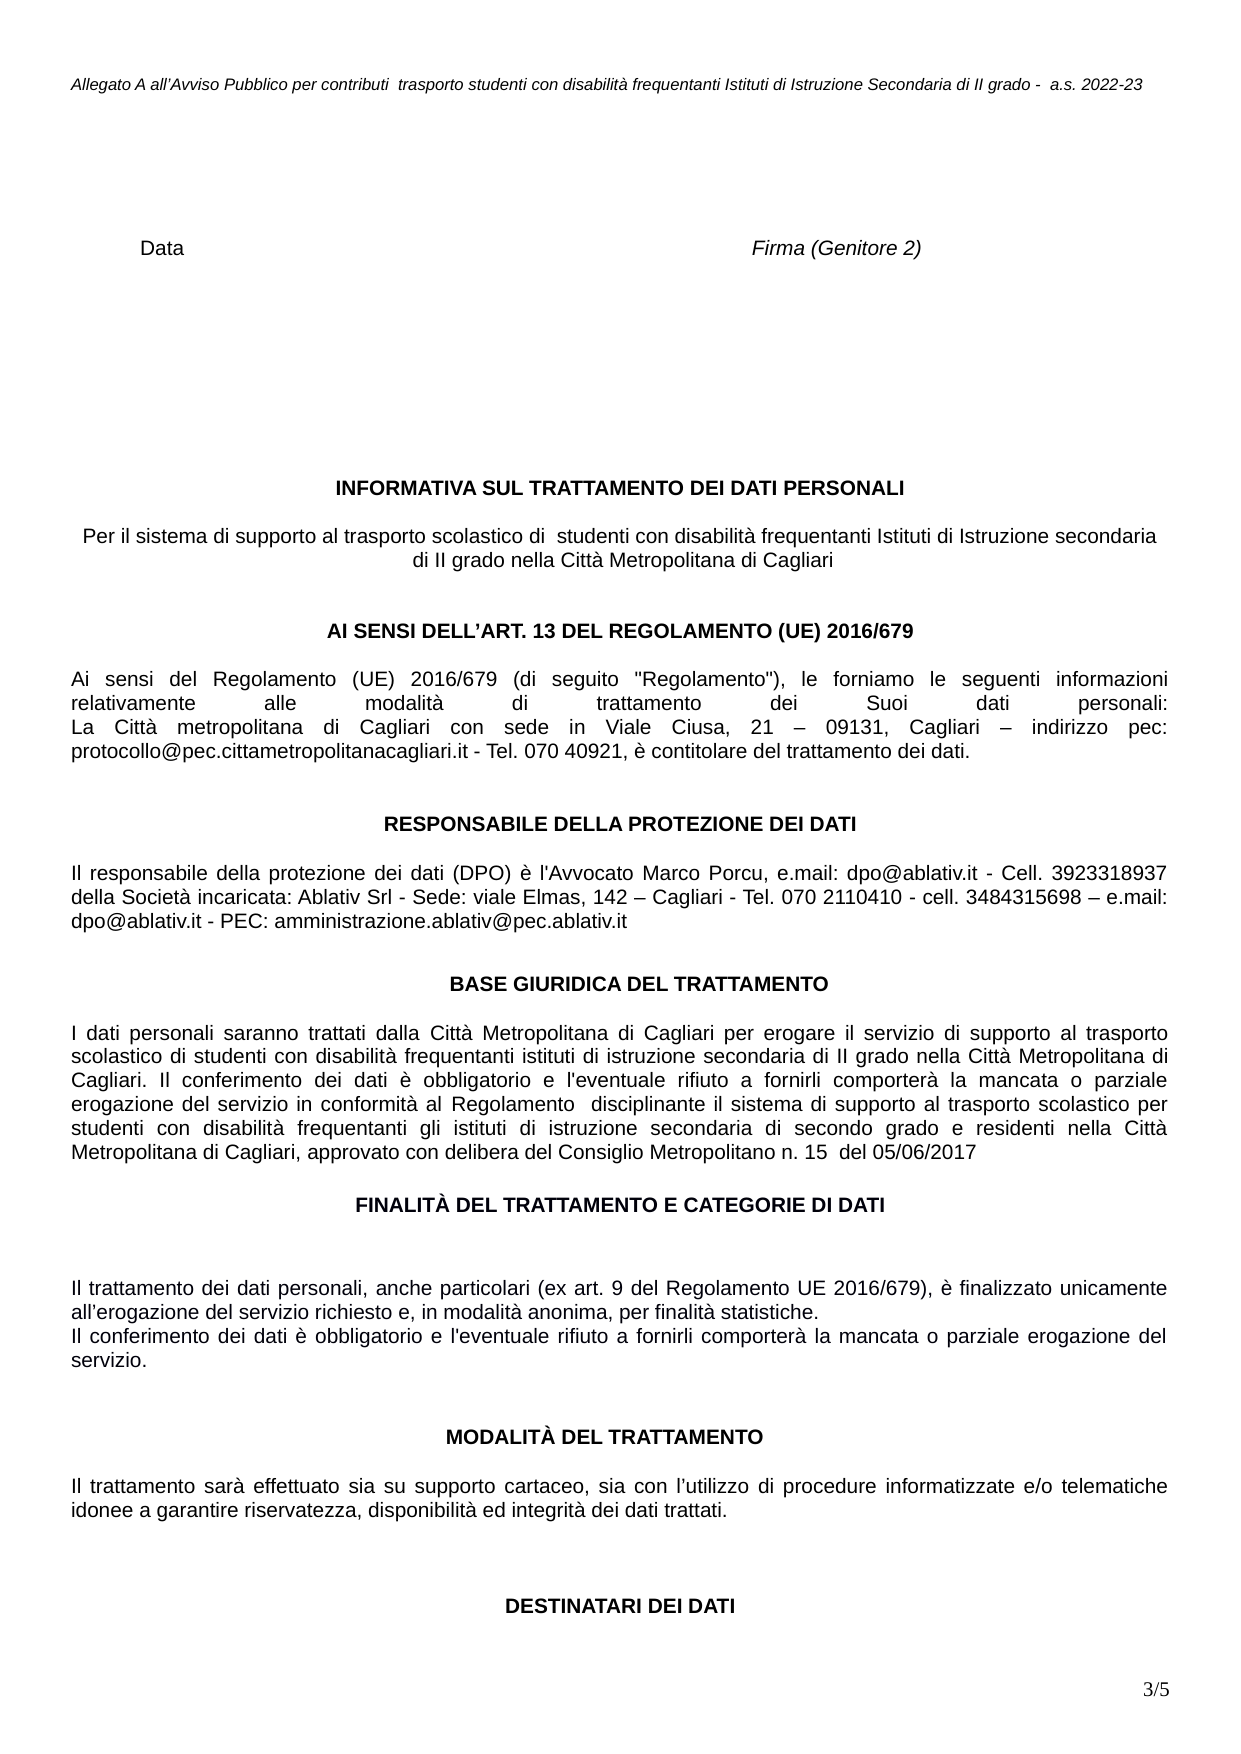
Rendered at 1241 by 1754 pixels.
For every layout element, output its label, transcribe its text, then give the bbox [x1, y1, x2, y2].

text FINALITÀ DEL TRATTAMENTO E CATEGORIE DI DATI [71, 1193, 1169, 1217]
text Il responsabile della protezione dei dati (DPO) è l'Avvocato Marco Porcu, e.mail: dpo@ablativ.it - Cell. 3923318937 della Società incaricata: Ablativ Srl - Sede: viale Elmas, 142 – Cagliari - Tel. 070 2110410 - cell. 3484315698 – e.mail: dpo@ablativ.it - PEC: amministrazione.ablativ@pec.ablativ.it [71, 861, 1169, 933]
text BASE GIURIDICA DEL TRATTAMENTO [71, 947, 1169, 995]
text AI SENSI DELL’ART. 13 DEL REGOLAMENTO (UE) 2016/679 [71, 619, 1169, 643]
text Per il sistema di supporto al trasporto scolastico di studenti con disabilità frequentanti Istituti di Istruzione secondaria [71, 523, 1169, 547]
text Il trattamento sarà effettuato sia su supporto cartaceo, sia con l’utilizzo di procedure informatizzate e/o telematiche idonee a garantire riservatezza, disponibilità ed integrità dei dati trattati. [71, 1473, 1169, 1545]
text Ai sensi del Regolamento (UE) 2016/679 (di seguito "Regolamento"), le forniamo le seguenti informazioni relativamente alle modalità di trattamento dei Suoi dati personali: La Città metropolitana di Cagliari con sede in Viale Ciusa, 21 – 09131, Cagliari – indirizzo pec: protocollo@pec.cittametropolitanacagliari.it - Tel. 070 40921, è contitolare del trattamento dei dati. [71, 667, 1169, 787]
text I dati personali saranno trattati dalla Città Metropolitana di Cagliari per erogare il servizio di supporto al trasporto scolastico di studenti con disabilità frequentanti istituti di istruzione secondaria di II grado nella Città Metropolitana di Cagliari. Il conferimento dei dati è obbligatorio e l'eventuale rifiuto a fornirli comporterà la mancata o parziale erogazione del servizio in conformità al Regolamento disciplinante il sistema di supporto al trasporto scolastico per studenti con disabilità frequentanti gli istituti di istruzione secondaria di secondo grado e residenti nella Città Metropolitana di Cagliari, approvato con delibera del Consiglio Metropolitano n. 15 del 05/06/2017 [71, 1020, 1169, 1164]
text RESPONSABILE DELLA PROTEZIONE DEI DATI [71, 812, 1169, 836]
text Il trattamento dei dati personali, anche particolari (ex art. 9 del Regolamento UE 2016/679), è finalizzato unicamente all’erogazione del servizio richiesto e, in modalità anonima, per finalità statistiche. Il conferimento dei dati è obbligatorio e l'eventuale rifiuto a fornirli comporterà la mancata o parziale erogazione del servizio. [71, 1276, 1169, 1371]
text MODALITÀ DEL TRATTAMENTO [71, 1401, 1169, 1448]
text Data Firma (Genitore 2) [71, 236, 1169, 260]
text INFORMATIVA SUL TRATTAMENTO DEI DATI PERSONALI [71, 476, 1169, 499]
text di II grado nella Città Metropolitana di Cagliari [71, 547, 1169, 571]
text DESTINATARI DEI DATI [71, 1570, 1169, 1618]
